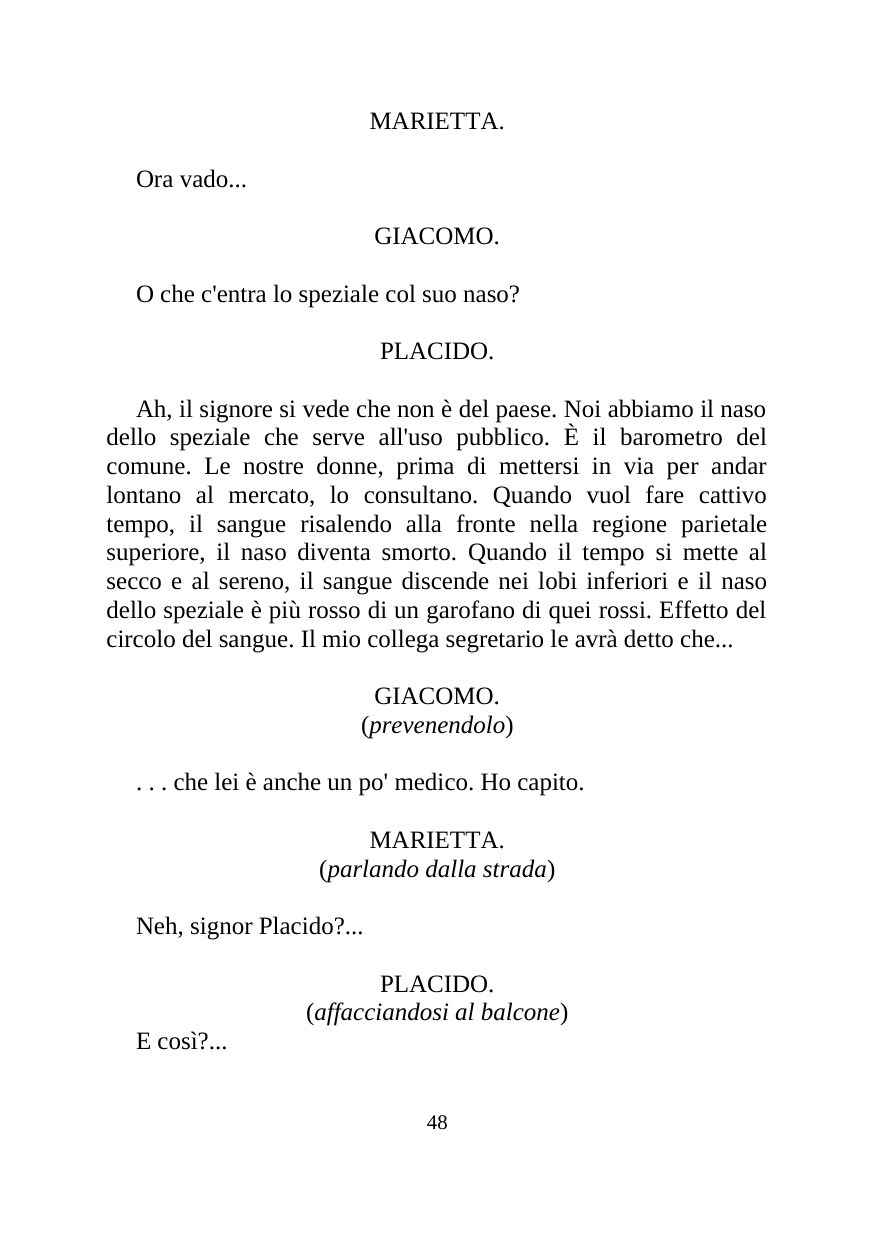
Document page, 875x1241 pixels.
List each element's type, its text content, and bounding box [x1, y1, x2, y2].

text PLACIDO. [106, 969, 768, 997]
text E così?... [106, 1026, 768, 1055]
text (prevenendolo) [106, 710, 768, 739]
text Ora vado... [106, 164, 768, 192]
text O che c'entra lo speziale col suo naso? [106, 279, 768, 307]
text . . . che lei è anche un po' medico. Ho capito. [106, 767, 768, 796]
text (parlando dalla strada) [106, 854, 768, 882]
text MARIETTA. [106, 106, 768, 135]
text Neh, signor Placido?... [106, 911, 768, 940]
text (affacciandosi al balcone) [106, 997, 768, 1026]
text GIACOMO. [106, 681, 768, 710]
text GIACOMO. [106, 221, 768, 250]
text MARIETTA. [106, 825, 768, 854]
text Ah, il signore si vede che non è del paese. Noi abbiamo il naso dello speziale che serve all'uso pubblico. È il barometro del comune. Le nostre donne, prima di mettersi in via per andar lontano al mercato, lo consultano. Quando vuol fare cattivo tempo, il sangue risalendo alla fronte nella regione parietale superiore, il naso diventa smorto. Quando il tempo si mette al secco e al sereno, il sangue discende nei lobi inferiori e il naso dello speziale è più rosso di un garofano di quei rossi. Effetto del circolo del sangue. Il mio collega segretario le avrà detto che... [106, 394, 768, 652]
text PLACIDO. [106, 336, 768, 365]
